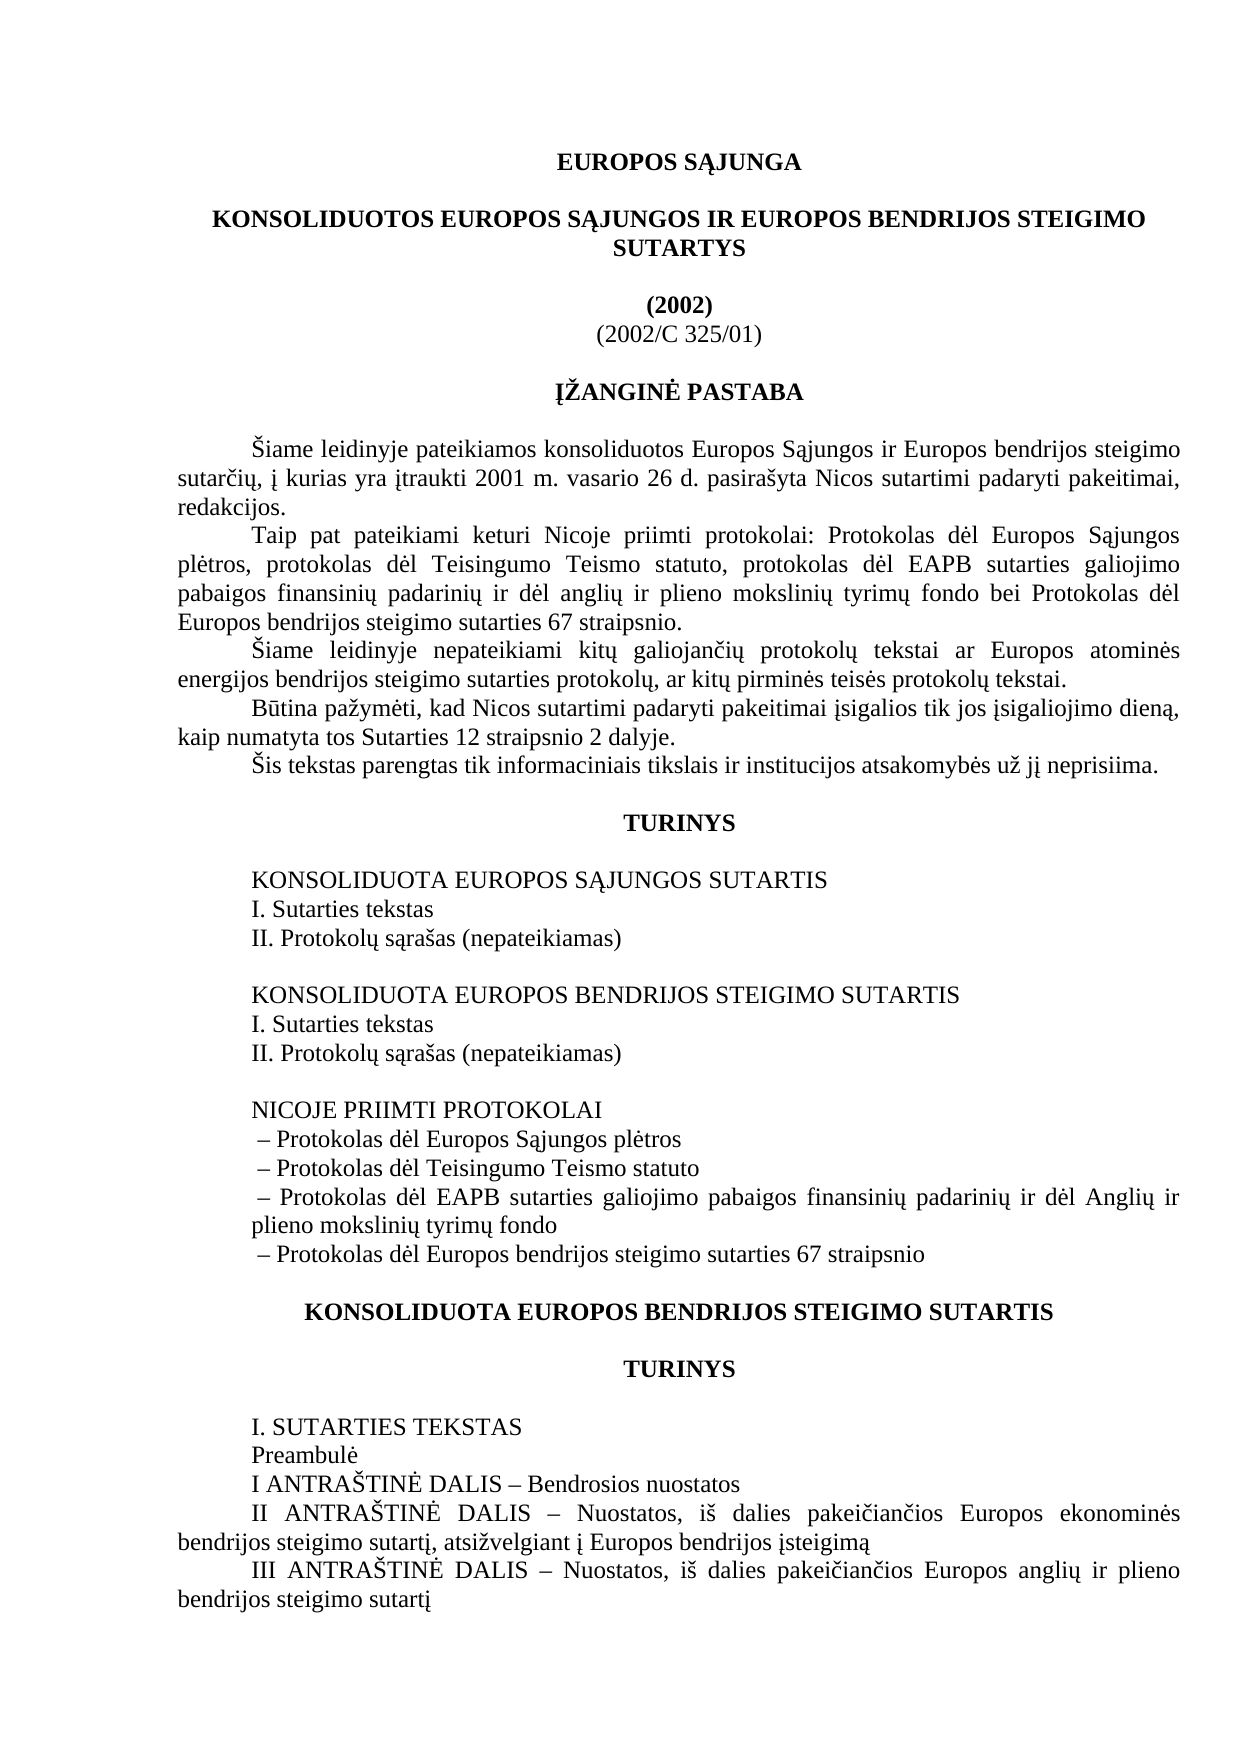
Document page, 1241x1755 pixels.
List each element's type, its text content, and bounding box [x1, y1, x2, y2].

text – Protokolas dėl Teisingumo Teismo statuto [177, 1153, 1181, 1182]
text TURINYS [177, 1354, 1181, 1383]
text TURINYS [177, 808, 1181, 837]
text KONSOLIDUOTA EUROPOS BENDRIJOS STEIGIMO SUTARTIS [177, 1297, 1181, 1326]
text I. Sutarties tekstas [177, 894, 1181, 923]
text III ANTRAŠTINĖ DALIS – Nuostatos, iš dalies pakeičiančios Europos anglių ir plieno bendrijos steigimo sutartį [177, 1556, 1181, 1613]
text KONSOLIDUOTOS EUROPOS SĄJUNGOS IR EUROPOS BENDRIJOS STEIGIMO SUTARTYS [177, 204, 1181, 262]
text KONSOLIDUOTA EUROPOS BENDRIJOS STEIGIMO SUTARTIS [177, 981, 1181, 1009]
text Preambulė [177, 1441, 1181, 1469]
text Šiame leidinyje nepateikiami kitų galiojančių protokolų tekstai ar Europos atominės energijos bendrijos steigimo sutarties protokolų, ar kitų pirminės teisės protokolų tekstai. [177, 636, 1181, 693]
text I ANTRAŠTINĖ DALIS – Bendrosios nuostatos [177, 1469, 1181, 1498]
text I. Sutarties tekstas [177, 1009, 1181, 1038]
text – Protokolas dėl Europos Sąjungos plėtros [177, 1124, 1181, 1153]
text Taip pat pateikiami keturi Nicoje priimti protokolai: Protokolas dėl Europos Sąjungos plėtros, protokolas dėl Teisingumo Teismo statuto, protokolas dėl EAPB sutarties galiojimo pabaigos finansinių padarinių ir dėl anglių ir plieno mokslinių tyrimų fondo bei Protokolas dėl Europos bendrijos steigimo sutarties 67 straipsnio. [177, 521, 1181, 636]
text ĮŽANGINĖ PASTABA [177, 377, 1181, 406]
text – Protokolas dėl Europos bendrijos steigimo sutarties 67 straipsnio [177, 1239, 1181, 1268]
text Šiame leidinyje pateikiamos konsoliduotos Europos Sąjungos ir Europos bendrijos steigimo sutarčių, į kurias yra įtraukti 2001 m. vasario 26 d. pasirašyta Nicos sutartimi padaryti pakeitimai, redakcijos. [177, 434, 1181, 521]
text (2002/C 325/01) [177, 319, 1181, 348]
text II. Protokolų sąrašas (nepateikiamas) [177, 923, 1181, 952]
text Būtina pažymėti, kad Nicos sutartimi padaryti pakeitimai įsigalios tik jos įsigaliojimo dieną, kaip numatyta tos Sutarties 12 straipsnio 2 dalyje. [177, 693, 1181, 751]
text (2002) [177, 291, 1181, 319]
text KONSOLIDUOTA EUROPOS SĄJUNGOS SUTARTIS [177, 866, 1181, 894]
text II. Protokolų sąrašas (nepateikiamas) [177, 1038, 1181, 1067]
text NICOJE PRIIMTI PROTOKOLAI [177, 1096, 1181, 1124]
text I. SUTARTIES TEKSTAS [177, 1412, 1181, 1441]
text Šis tekstas parengtas tik informaciniais tikslais ir institucijos atsakomybės už jį neprisiima. [177, 751, 1181, 779]
text – Protokolas dėl EAPB sutarties galiojimo pabaigos finansinių padarinių ir dėl Anglių ir plieno mokslinių tyrimų fondo [251, 1182, 1181, 1239]
text EUROPOS SĄJUNGA [177, 147, 1181, 176]
text II ANTRAŠTINĖ DALIS – Nuostatos, iš dalies pakeičiančios Europos ekonominės bendrijos steigimo sutartį, atsižvelgiant į Europos bendrijos įsteigimą [177, 1498, 1181, 1556]
